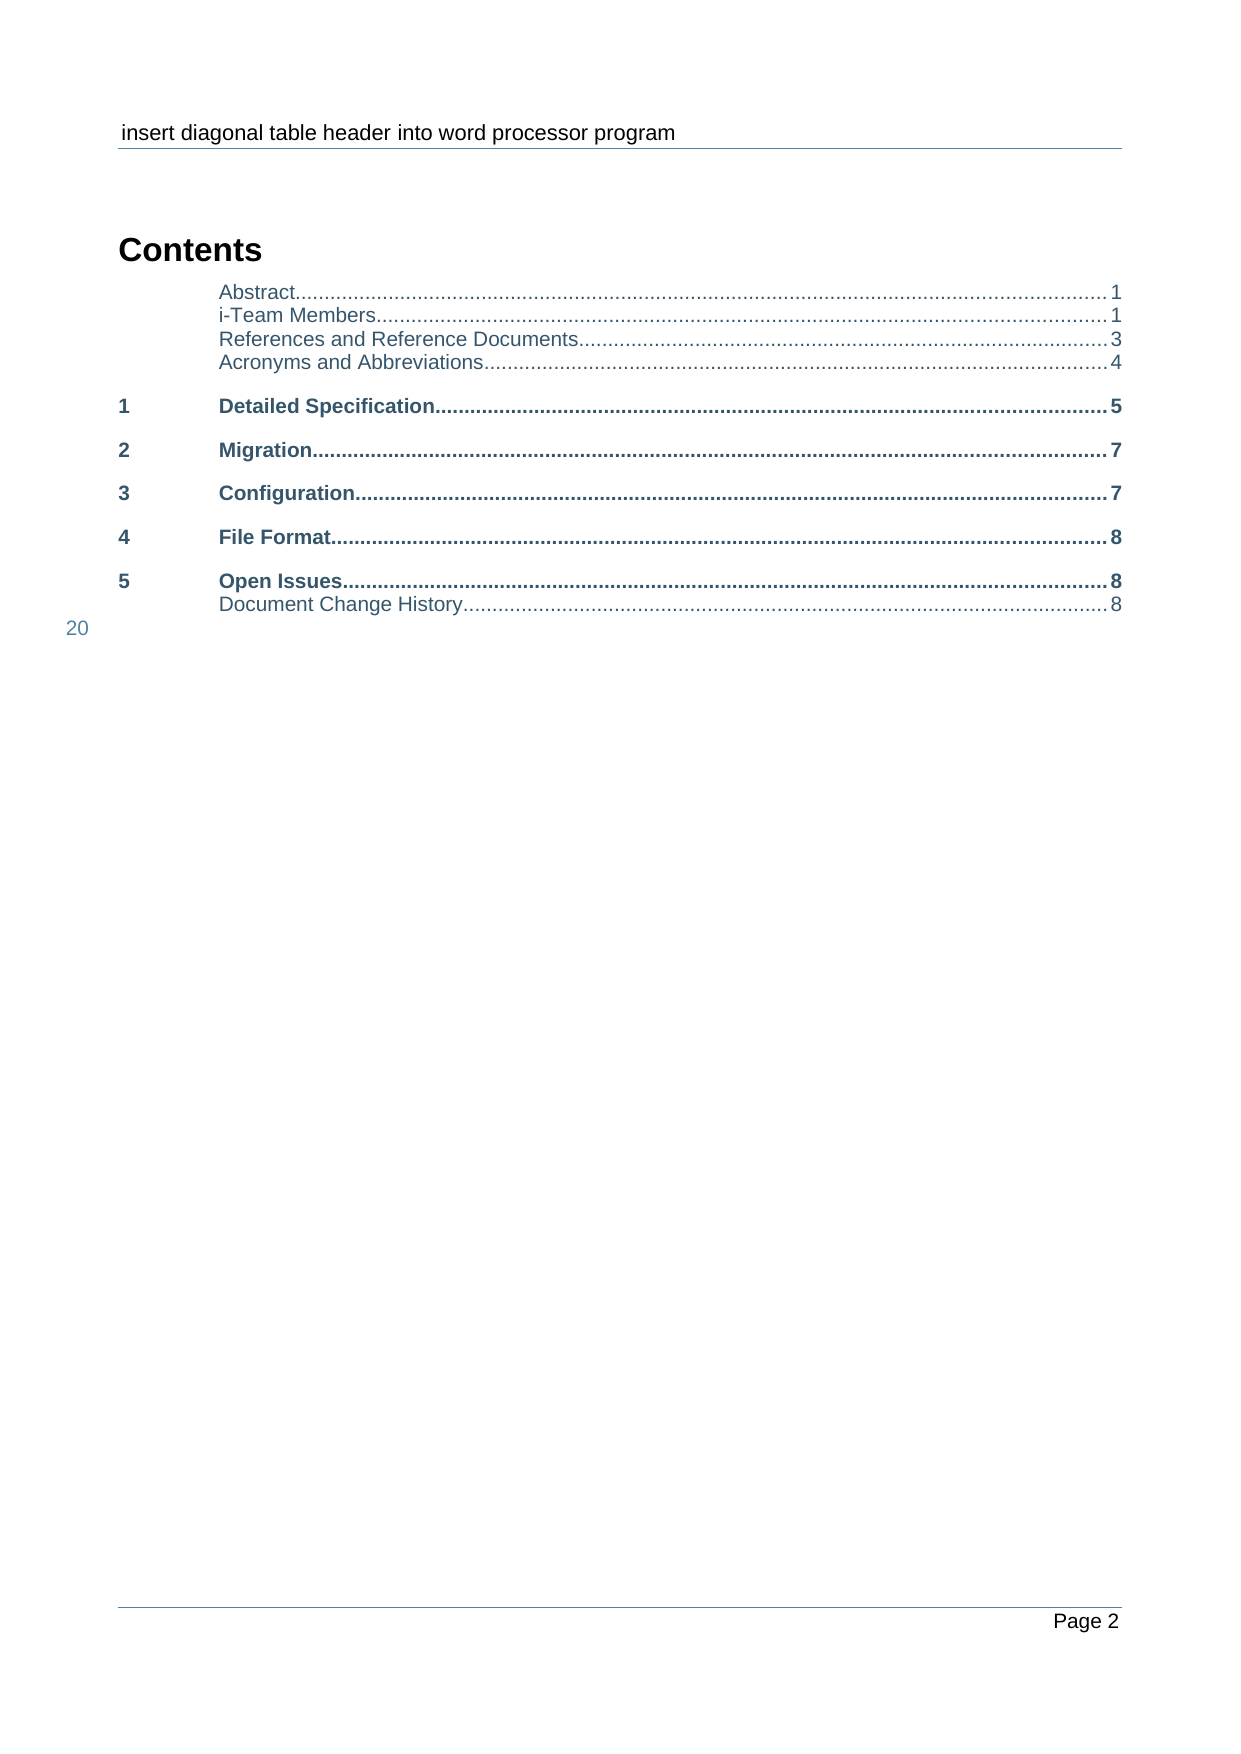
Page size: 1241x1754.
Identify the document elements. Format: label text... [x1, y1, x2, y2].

text 1 Detailed Specification 5 [118, 394, 1122, 417]
text Document Change History 8 [118, 593, 1122, 616]
text 4 File Format 8 [118, 526, 1122, 549]
text i-Team Members 1 [118, 304, 1122, 327]
text References and Reference Documents 3 [118, 327, 1122, 350]
text Acronyms and Abbreviations 4 [118, 350, 1122, 374]
text 5 Open Issues 8 [118, 570, 1122, 593]
subtitle Contents [118, 231, 1122, 268]
text 3 Configuration 7 [118, 482, 1122, 505]
text 2 Migration 7 [118, 438, 1122, 461]
text Abstract 1 [118, 281, 1122, 304]
